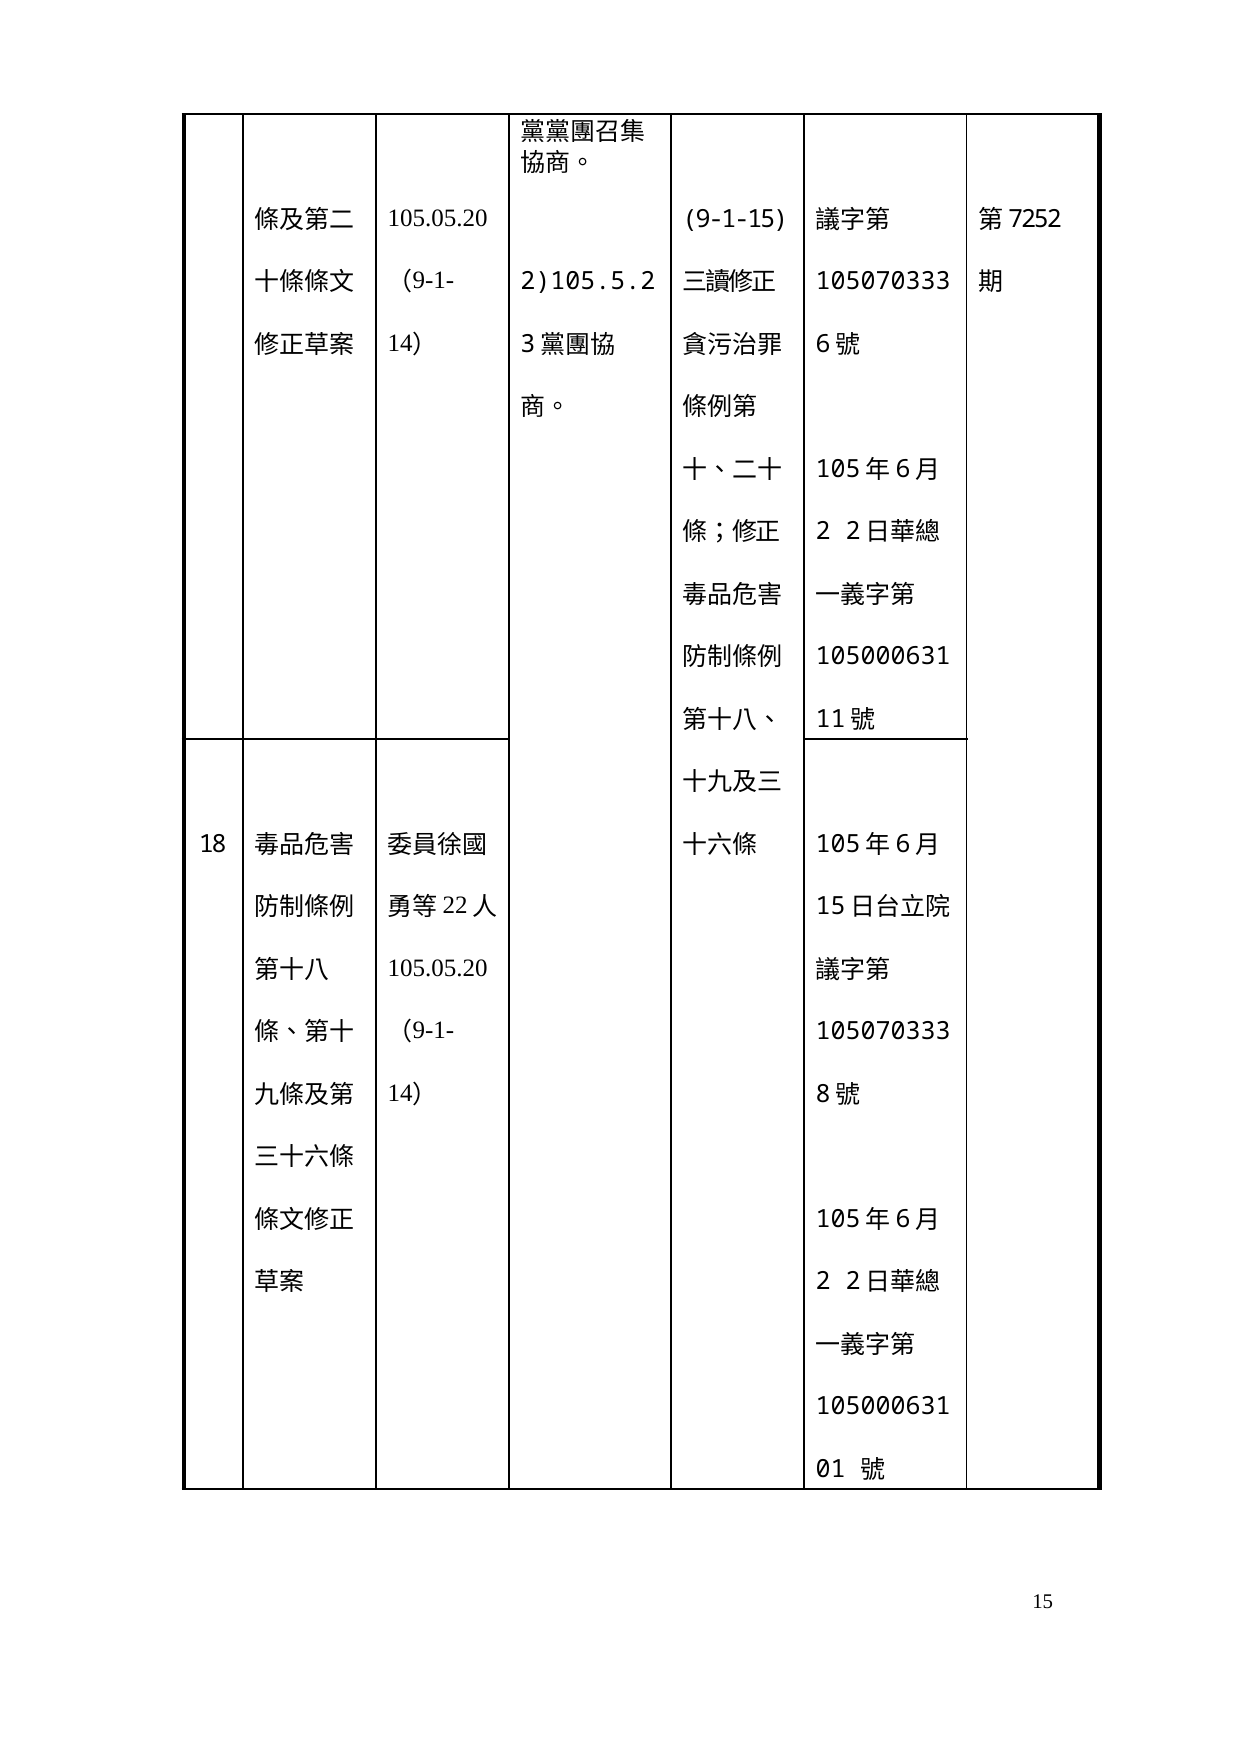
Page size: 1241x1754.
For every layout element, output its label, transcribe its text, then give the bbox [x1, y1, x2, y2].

table_cell [186, 115, 242, 738]
table_cell 黨黨團召集協商。 2)105.5.23黨團協商。 [510, 115, 670, 1488]
table_cell 毒品危害防制條例第十八條、第十九條及第三十六條條文修正草案 [244, 740, 375, 1488]
table_cell (9-1-15) 三讀修正貪污治罪條例第十、二十條；修正毒品危害防制條例第十八、十九及三十六條 [672, 115, 803, 1488]
table_cell 委員徐國勇等22人 105.05.20 （9-1-14） [377, 740, 508, 1488]
table_cell 條及第二十條條文修正草案 [244, 115, 375, 738]
table_cell 議字第1050703336號 105年6月2 2日華總一義字第10500063111號 [805, 115, 966, 738]
table_cell 第7252期 [967, 115, 1097, 1488]
table_cell 105.05.20 （9-1-14） [377, 115, 508, 738]
table_cell 18 [186, 740, 242, 1488]
table_cell 105年6月 15日台立院議字第1050703338號 105年6月2 2日華總一義字第10500063101 號 [805, 740, 966, 1488]
